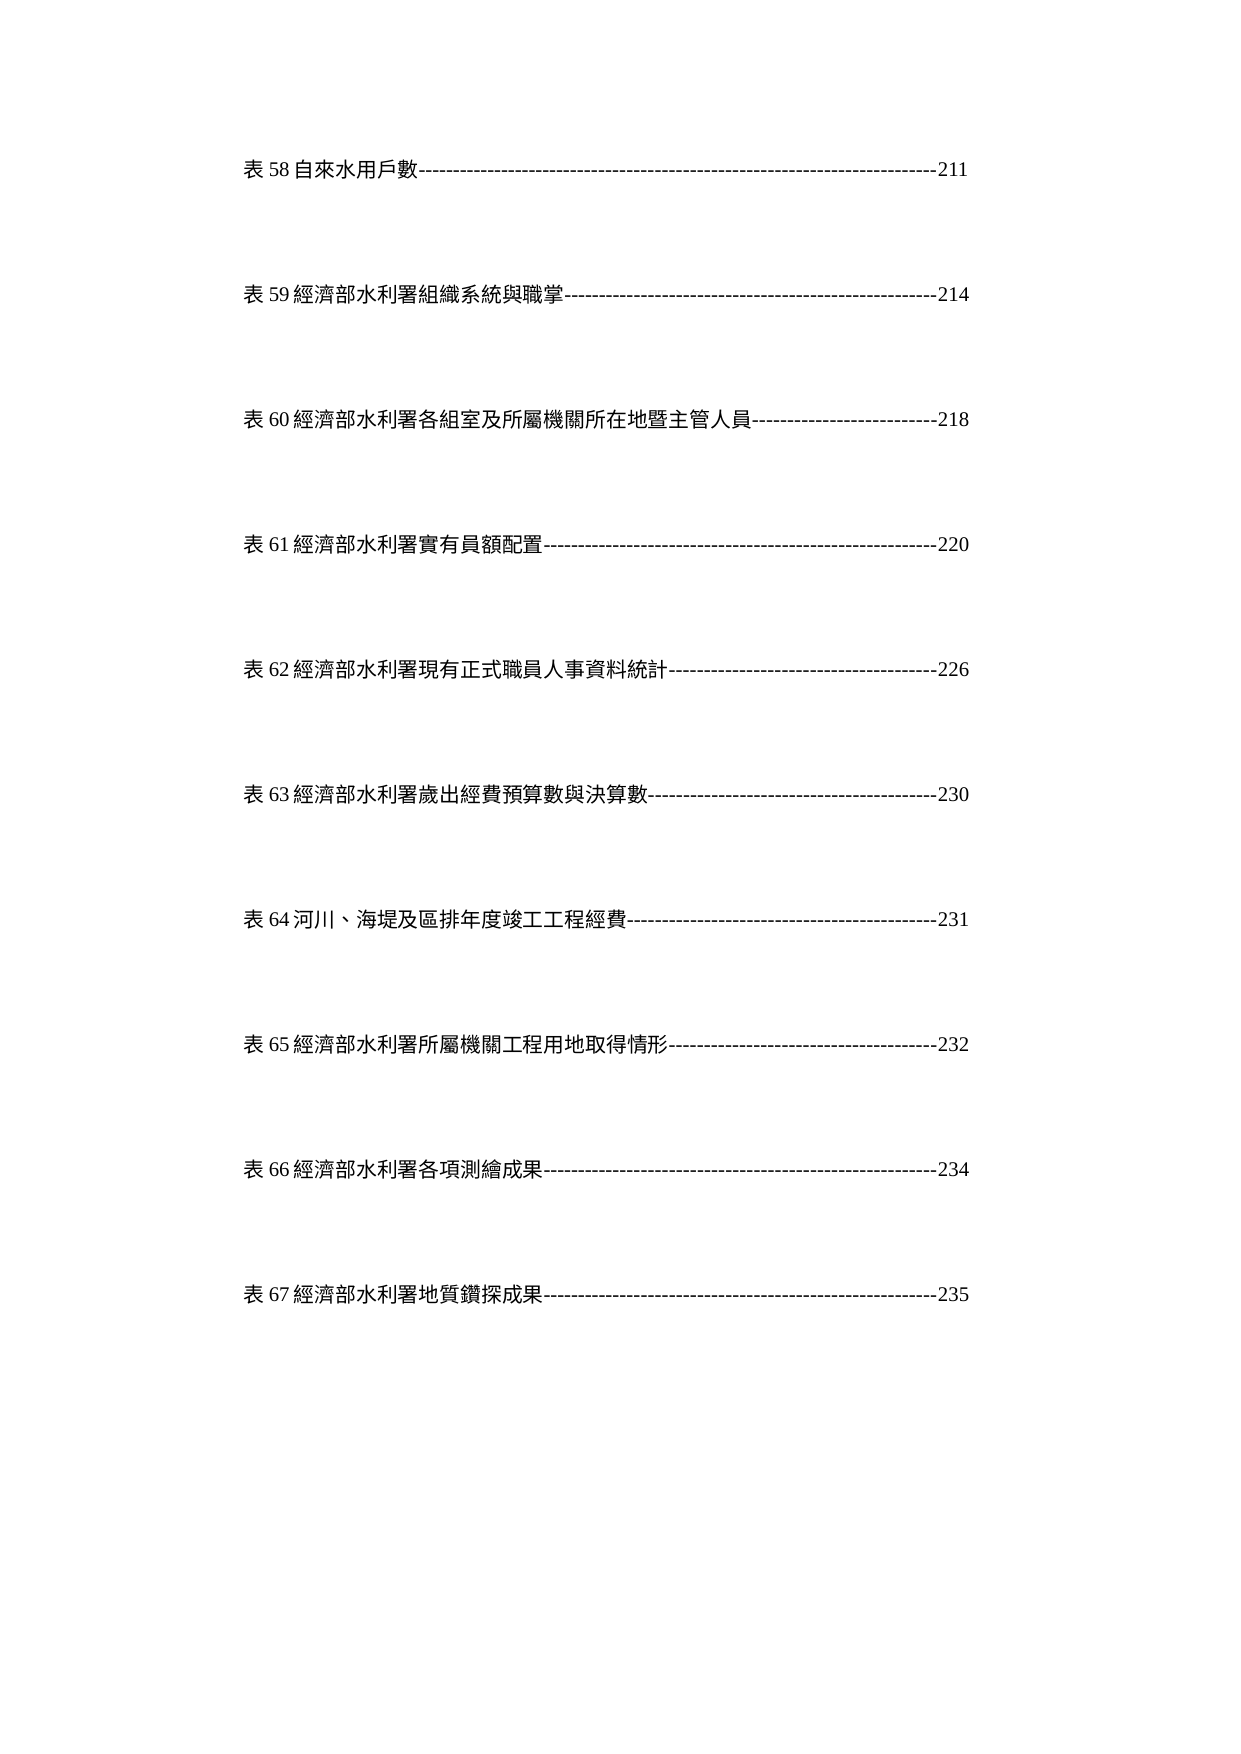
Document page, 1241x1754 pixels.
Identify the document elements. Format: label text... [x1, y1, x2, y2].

text 表61經濟部水利署實有員額配置 220 [243, 502, 1053, 564]
text 表60經濟部水利署各組室及所屬機關所在地暨主管人員 218 [243, 377, 1053, 439]
text 表66經濟部水利署各項測繪成果 234 [243, 1127, 1053, 1189]
text 表59經濟部水利署組織系統與職掌 214 [243, 252, 1053, 314]
text 表64河川、海堤及區排年度竣工工程經費 231 [243, 877, 1053, 939]
text 表63經濟部水利署歲出經費預算數與決算數 230 [243, 752, 1053, 814]
text 表65經濟部水利署所屬機關工程用地取得情形 232 [243, 1002, 1053, 1064]
text 表62經濟部水利署現有正式職員人事資料統計 226 [243, 627, 1053, 689]
text 表67經濟部水利署地質鑽探成果 235 [243, 1252, 1053, 1314]
text 表58自來水用戶數 211 [243, 127, 1053, 189]
